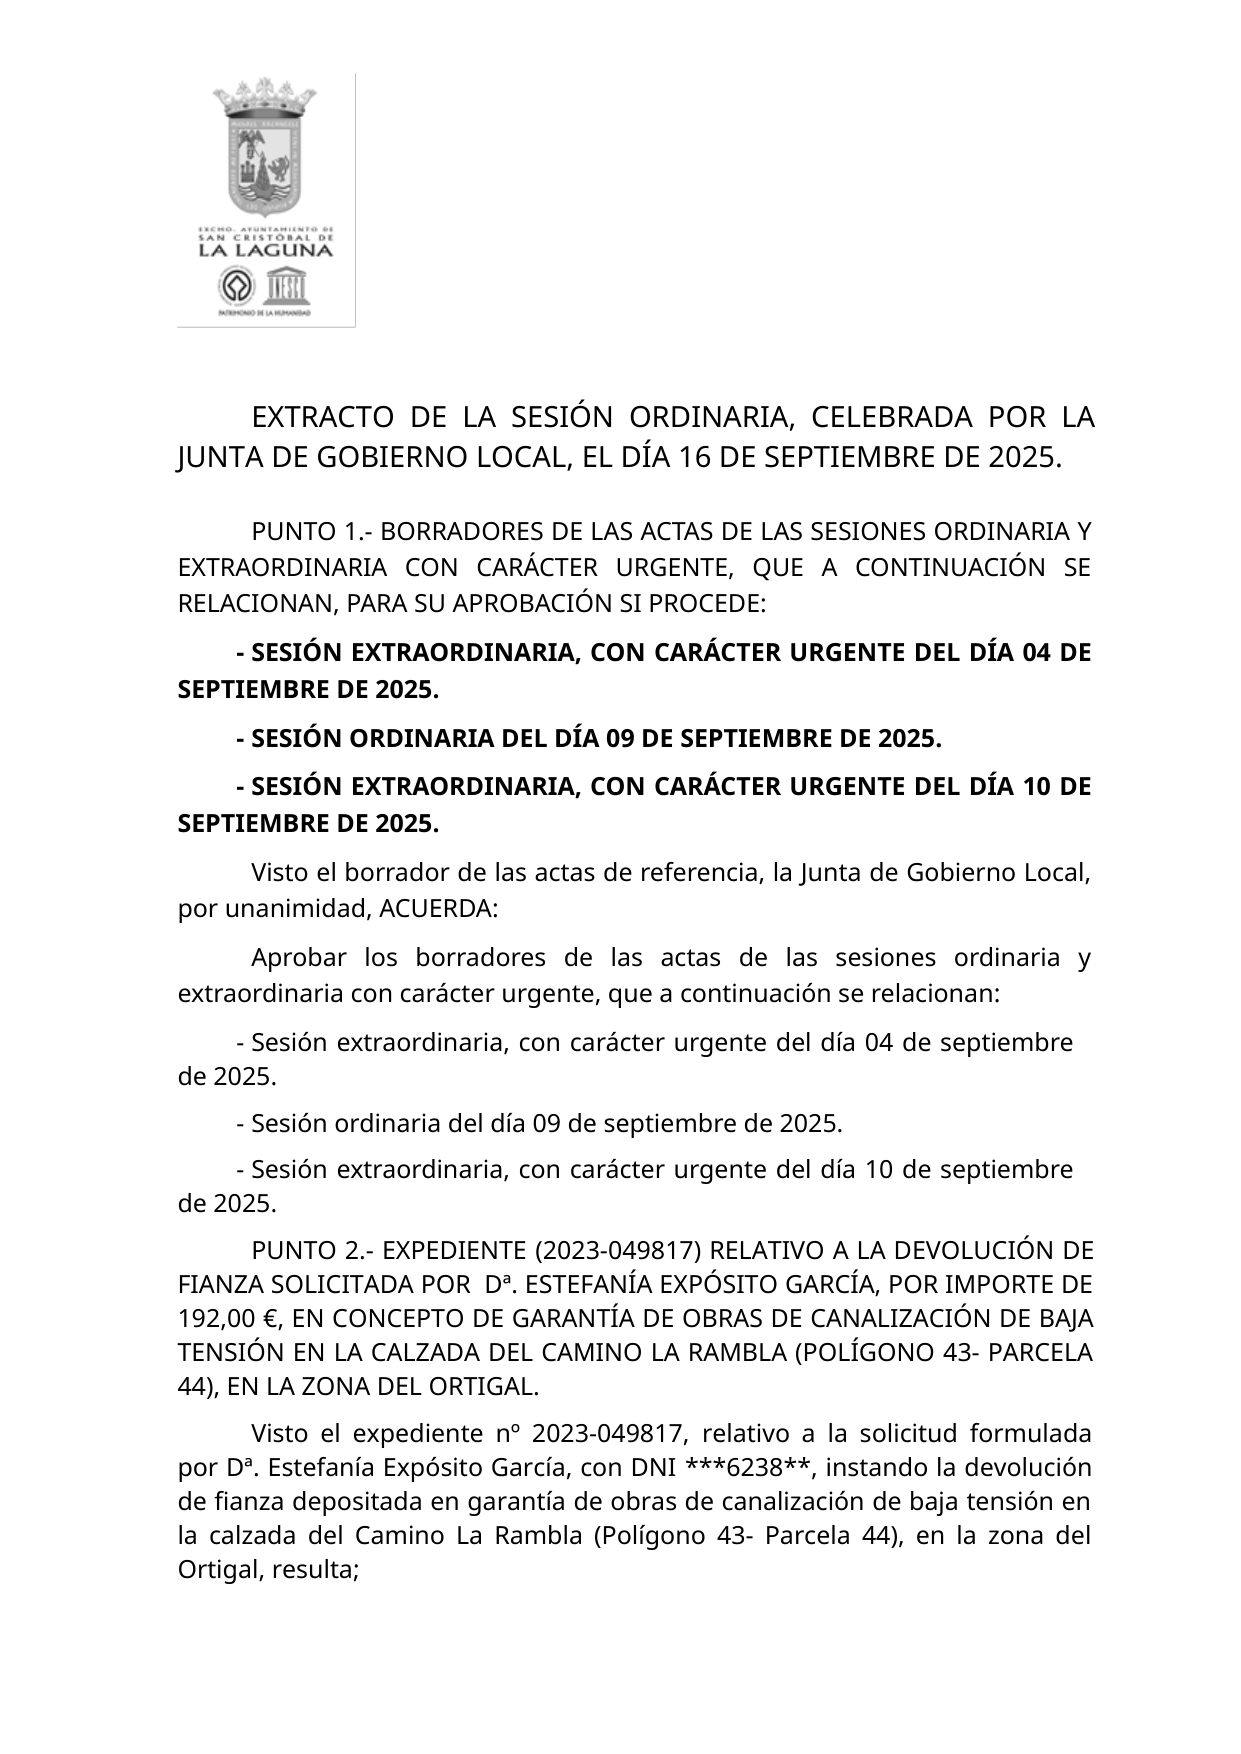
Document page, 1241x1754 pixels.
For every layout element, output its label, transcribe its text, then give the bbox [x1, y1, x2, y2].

text Visto el borrador de las actas de referencia, la Junta de Gobierno Local, por unanimidad, ACUERDA: [177, 854, 1093, 925]
text - SESIÓN ORDINARIA DEL DÍA 09 DE SEPTIEMBRE DE 2025. [177, 720, 1093, 754]
text - SESIÓN EXTRAORDINARIA, CON CARÁCTER URGENTE DEL DÍA 04 DE SEPTIEMBRE DE 2025. [177, 635, 1093, 705]
text Aprobar los borradores de las actas de las sesiones ordinaria y extraordinaria con carácter urgente, que a continuación se relacionan: [177, 939, 1093, 1010]
list Sesión extraordinaria, con carácter urgente del día 10 de septiembre de 2025. [177, 1152, 1075, 1220]
list Sesión ordinaria del día 09 de septiembre de 2025. [177, 1105, 1075, 1139]
text EXTRACTO DE LA SESIÓN ORDINARIA, CELEBRADA POR LA JUNTA DE GOBIERNO LOCAL, EL DÍA 16 DE SEPTIEMBRE DE 2025. [177, 397, 1096, 476]
text Visto el expediente nº 2023-049817, relativo a la solicitud formulada por Dª. Estefanía Expósito García, con DNI ***6238**, instando la devolución de fianza depositada en garantía de obras de canalización de baja tensión en la calzada del Camino La Rambla (Polígono 43- Parcela 44), en la zona del Ortigal, resulta; [177, 1415, 1093, 1586]
text PUNTO 2.- EXPEDIENTE (2023-049817) RELATIVO A LA DEVOLUCIÓN DE FIANZA SOLICITADA POR Dª. ESTEFANÍA EXPÓSITO GARCÍA, POR IMPORTE DE 192,00 €, EN CONCEPTO DE GARANTÍA DE OBRAS DE CANALIZACIÓN DE BAJA TENSIÓN EN LA CALZADA DEL CAMINO LA RAMBLA (POLÍGONO 43- PARCELA 44), EN LA ZONA DEL ORTIGAL. [177, 1232, 1095, 1403]
text - SESIÓN EXTRAORDINARIA, CON CARÁCTER URGENTE DEL DÍA 10 DE SEPTIEMBRE DE 2025. [177, 769, 1093, 839]
text PUNTO 1.- BORRADORES DE LAS ACTAS DE LAS SESIONES ORDINARIA Y EXTRAORDINARIA CON CARÁCTER URGENTE, QUE A CONTINUACIÓN SE RELACIONAN, PARA SU APROBACIÓN SI PROCEDE: [177, 513, 1093, 620]
list Sesión extraordinaria, con carácter urgente del día 04 de septiembre de 2025. [177, 1025, 1075, 1093]
